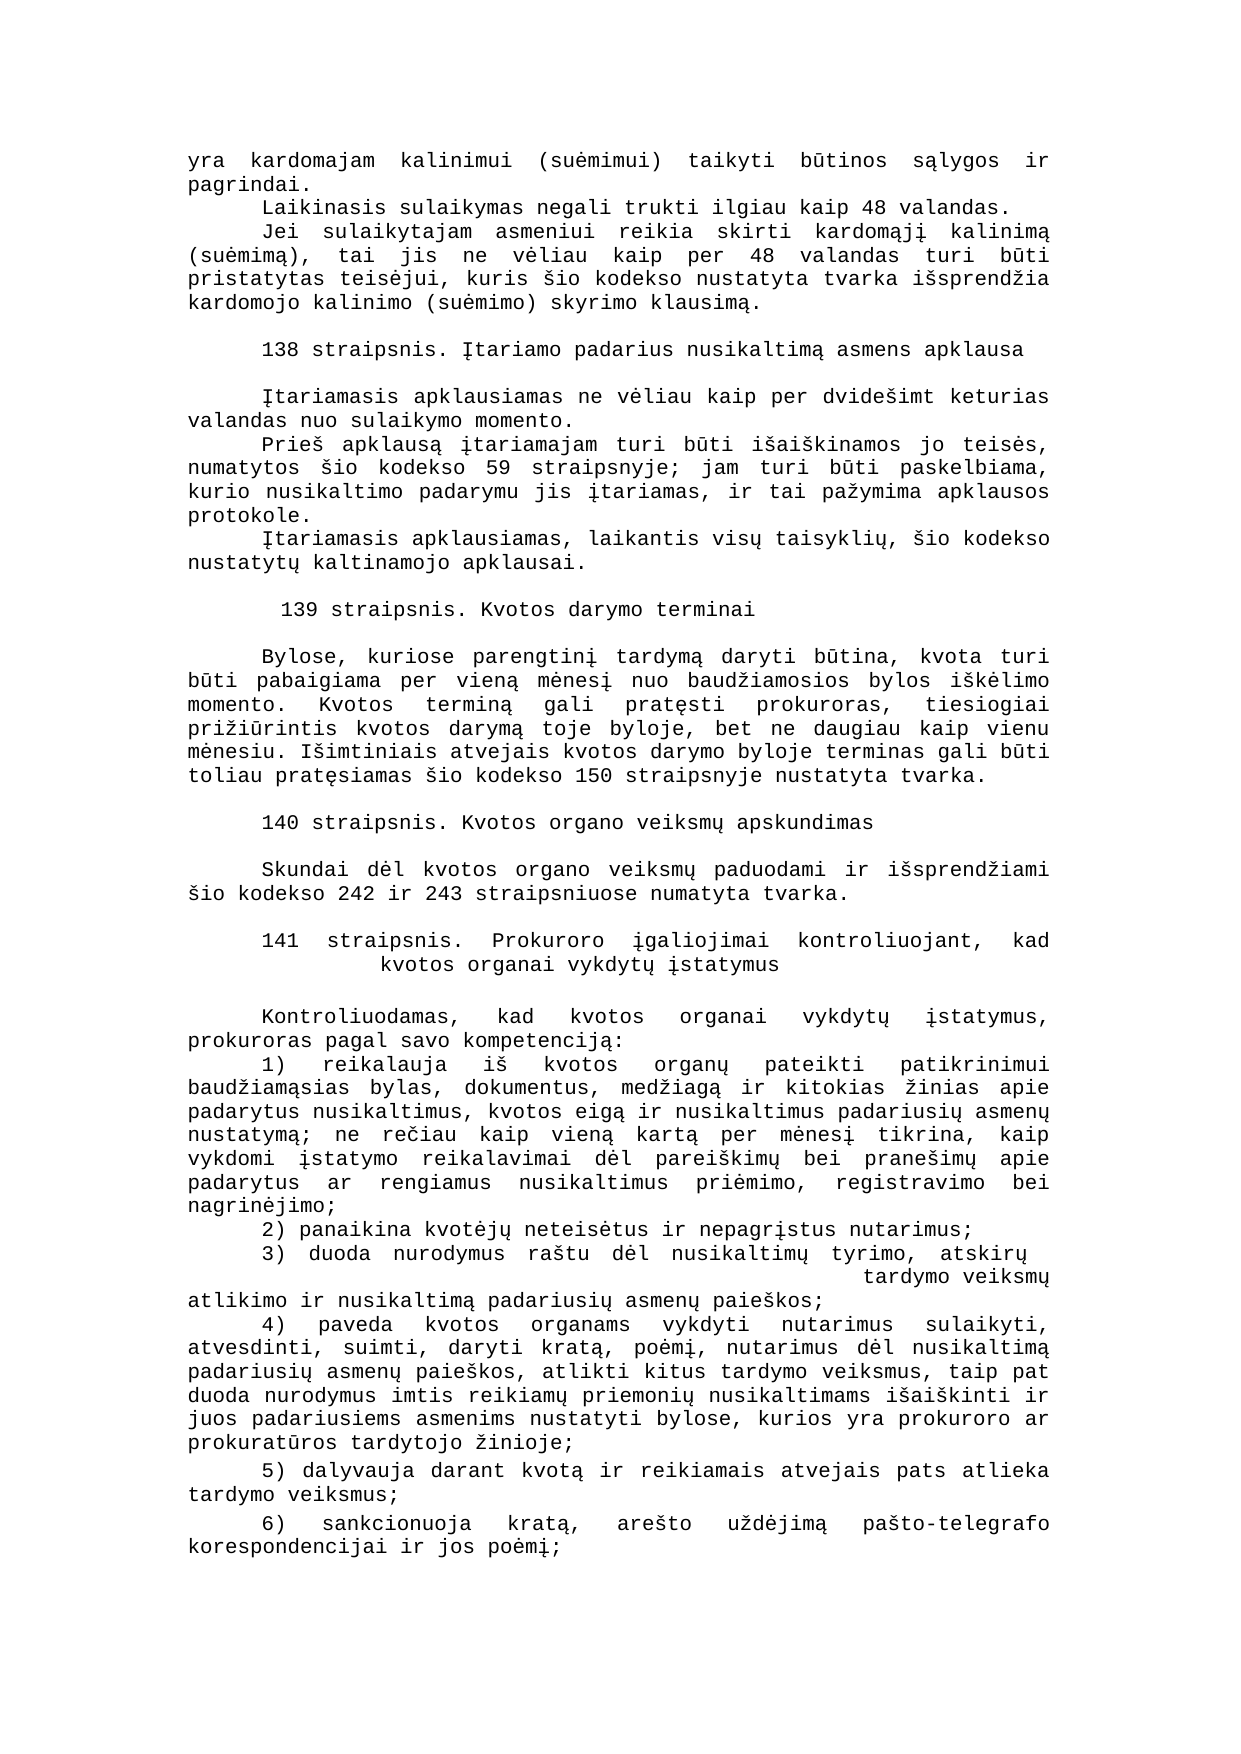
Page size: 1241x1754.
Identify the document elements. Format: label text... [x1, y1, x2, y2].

text Jei sulaikytajam asmeniui reikia skirti kardomąjį kalinimą (suėmimą), tai jis ne vėliau kaip per 48 valandas turi būti pristatytas teisėjui, kuris šio kodekso nustatyta tvarka išsprendžia kardomojo kalinimo (suėmimo) skyrimo klausimą. [187, 221, 1050, 316]
text 3) duoda nurodymus raštu dėl nusikaltimų tyrimo, atskirų tardymo veiksmų [187, 1243, 1050, 1290]
text 5) dalyvauja darant kvotą ir reikiamais atvejais pats atlieka tardymo veiksmus; [187, 1461, 1050, 1508]
text 139 straipsnis. Kvotos darymo terminai [206, 599, 1050, 623]
text 138 straipsnis. Įtariamo padarius nusikaltimą asmens apklausa [261, 339, 1050, 363]
text Kontroliuodamas, kad kvotos organai vykdytų įstatymus, prokuroras pagal savo kompetenciją: [187, 1006, 1050, 1053]
text Laikinasis sulaikymas negali trukti ilgiau kaip 48 valandas. [187, 197, 1050, 221]
text 6) sankcionuoja kratą, arešto uždėjimą pašto-telegrafo korespondencijai ir jos poėmį; [187, 1513, 1050, 1560]
text Skundai dėl kvotos organo veiksmų paduodami ir išsprendžiami šio kodekso 242 ir 243 straipsniuose numatyta tvarka. [187, 859, 1050, 907]
text 4) paveda kvotos organams vykdyti nutarimus sulaikyti, atvesdinti, suimti, daryti kratą, poėmį, nutarimus dėl nusikaltimą padariusių asmenų paieškos, atlikti kitus tardymo veiksmus, taip pat duoda nurodymus imtis reikiamų priemonių nusikaltimams išaiškinti ir juos padariusiems asmenims nustatyti bylose, kurios yra prokuroro ar prokuratūros tardytojo žinioje; [187, 1314, 1050, 1456]
text 140 straipsnis. Kvotos organo veiksmų apskundimas [187, 812, 1050, 836]
text yra kardomajam kalinimui (suėmimui) taikyti būtinos sąlygos ir pagrindai. [187, 150, 1050, 197]
text atlikimo ir nusikaltimą padariusių asmenų paieškos; [187, 1290, 1050, 1314]
text Įtariamasis apklausiamas ne vėliau kaip per dvidešimt keturias valandas nuo sulaikymo momento. [187, 386, 1050, 434]
text Įtariamasis apklausiamas, laikantis visų taisyklių, šio kodekso nustatytų kaltinamojo apklausai. [187, 528, 1050, 576]
text Prieš apklausą įtariamajam turi būti išaiškinamos jo teisės, numatytos šio kodekso 59 straipsnyje; jam turi būti paskelbiama, kurio nusikaltimo padarymu jis įtariamas, ir tai pažymima apklausos protokole. [187, 434, 1050, 528]
text 2) panaikina kvotėjų neteisėtus ir nepagrįstus nutarimus; [187, 1219, 1050, 1243]
text 1) reikalauja iš kvotos organų pateikti patikrinimui baudžiamąsias bylas, dokumentus, medžiagą ir kitokias žinias apie padarytus nusikaltimus, kvotos eigą ir nusikaltimus padariusių asmenų nustatymą; ne rečiau kaip vieną kartą per mėnesį tikrina, kaip vykdomi įstatymo reikalavimai dėl pareiškimų bei pranešimų apie padarytus ar rengiamus nusikaltimus priėmimo, registravimo bei nagrinėjimo; [187, 1053, 1050, 1219]
text Bylose, kuriose parengtinį tardymą daryti būtina, kvota turi būti pabaigiama per vieną mėnesį nuo baudžiamosios bylos iškėlimo momento. Kvotos terminą gali pratęsti prokuroras, tiesiogiai prižiūrintis kvotos darymą toje byloje, bet ne daugiau kaip vienu mėnesiu. Išimtiniais atvejais kvotos darymo byloje terminas gali būti toliau pratęsiamas šio kodekso 150 straipsnyje nustatyta tvarka. [187, 647, 1050, 788]
text 141 straipsnis. Prokuroro įgaliojimai kontroliuojant, kad kvotos organai vykdytų įstatymus [261, 930, 1050, 978]
